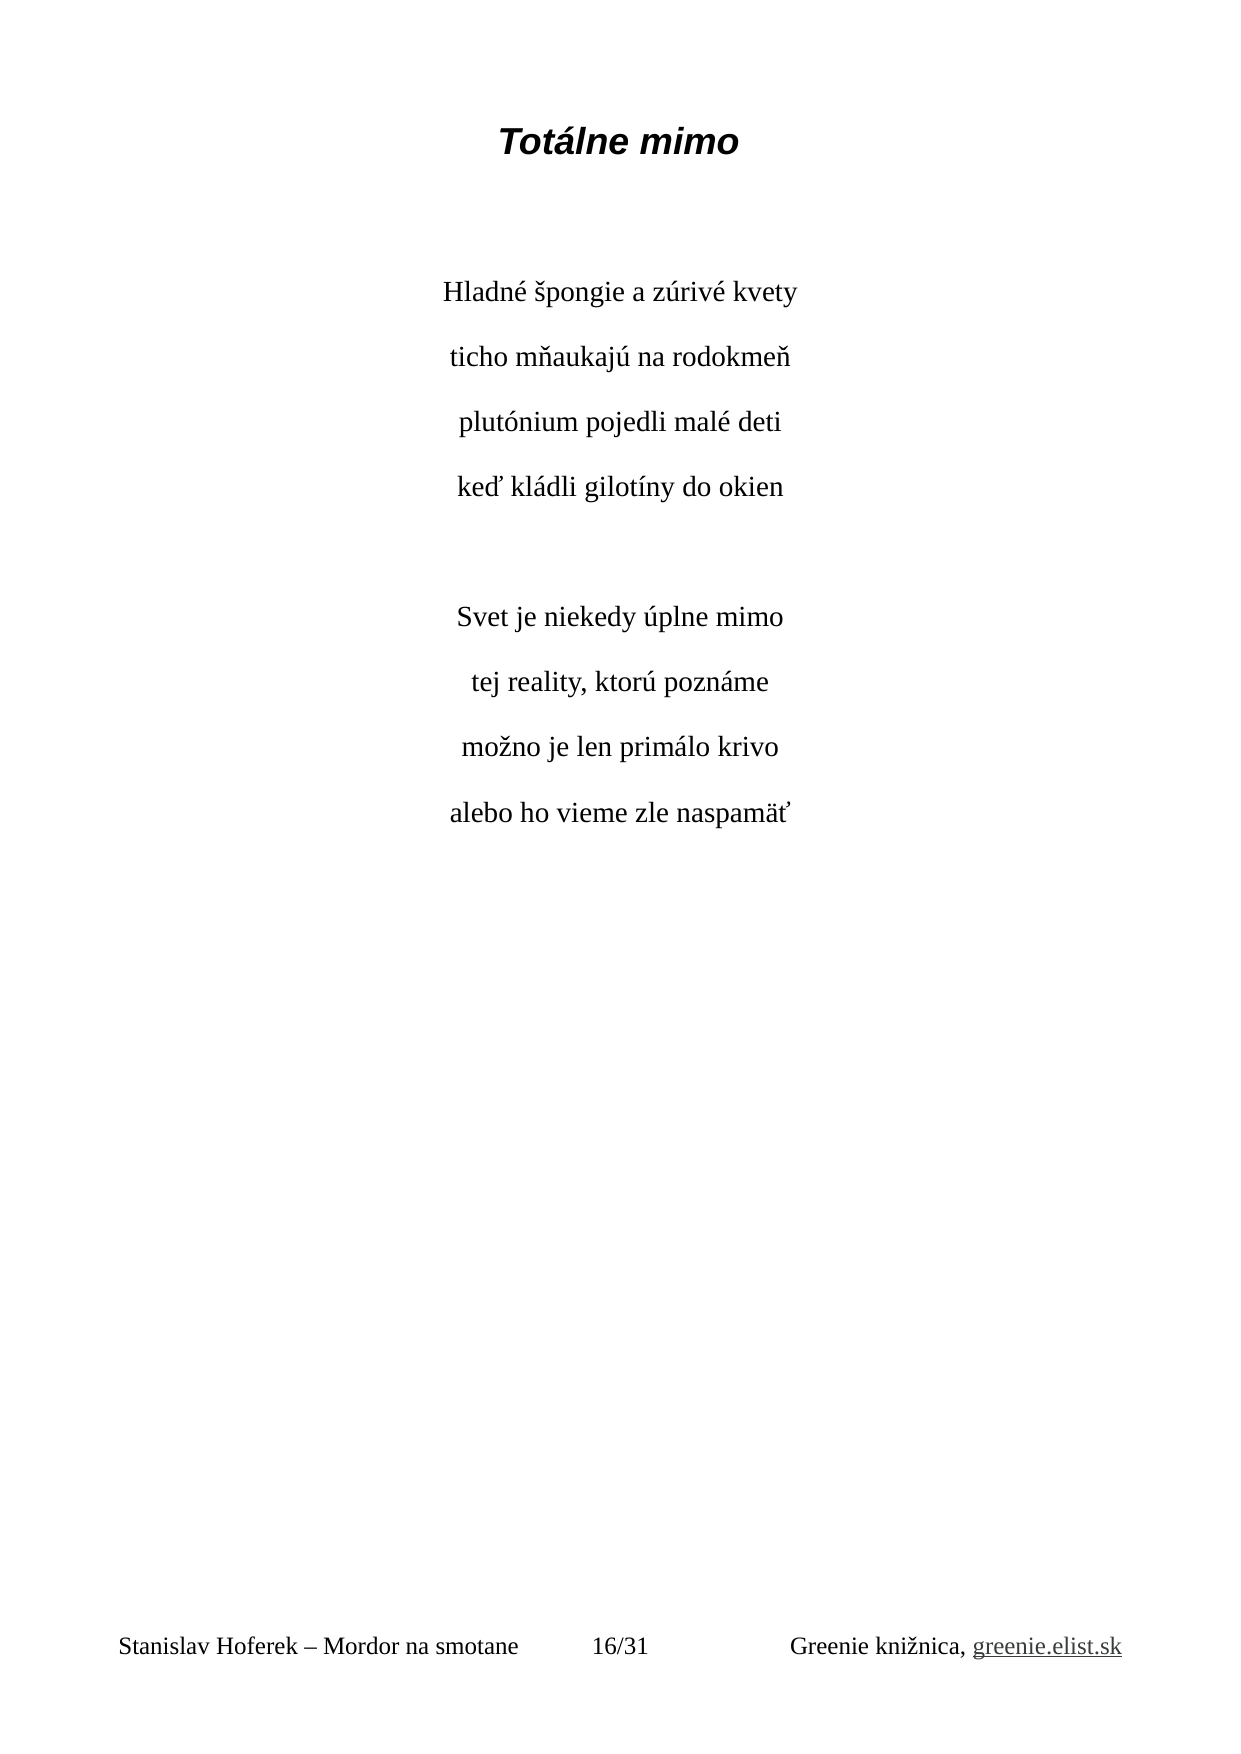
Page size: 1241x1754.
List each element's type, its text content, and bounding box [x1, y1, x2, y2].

text možno je len primálo krivo [106, 729, 1134, 763]
text keď kládli gilotíny do okien [106, 469, 1134, 503]
text tej reality, ktorú poznáme [106, 664, 1134, 698]
text Svet je niekedy úplne mimo [106, 599, 1134, 633]
text ticho mňaukajú na rodokmeň [106, 339, 1134, 372]
subtitle Totálne mimo [106, 119, 1134, 162]
text plutónium pojedli malé deti [106, 404, 1134, 438]
text alebo ho vieme zle naspamäť [106, 795, 1134, 828]
text Hladné špongie a zúrivé kvety [106, 274, 1134, 307]
